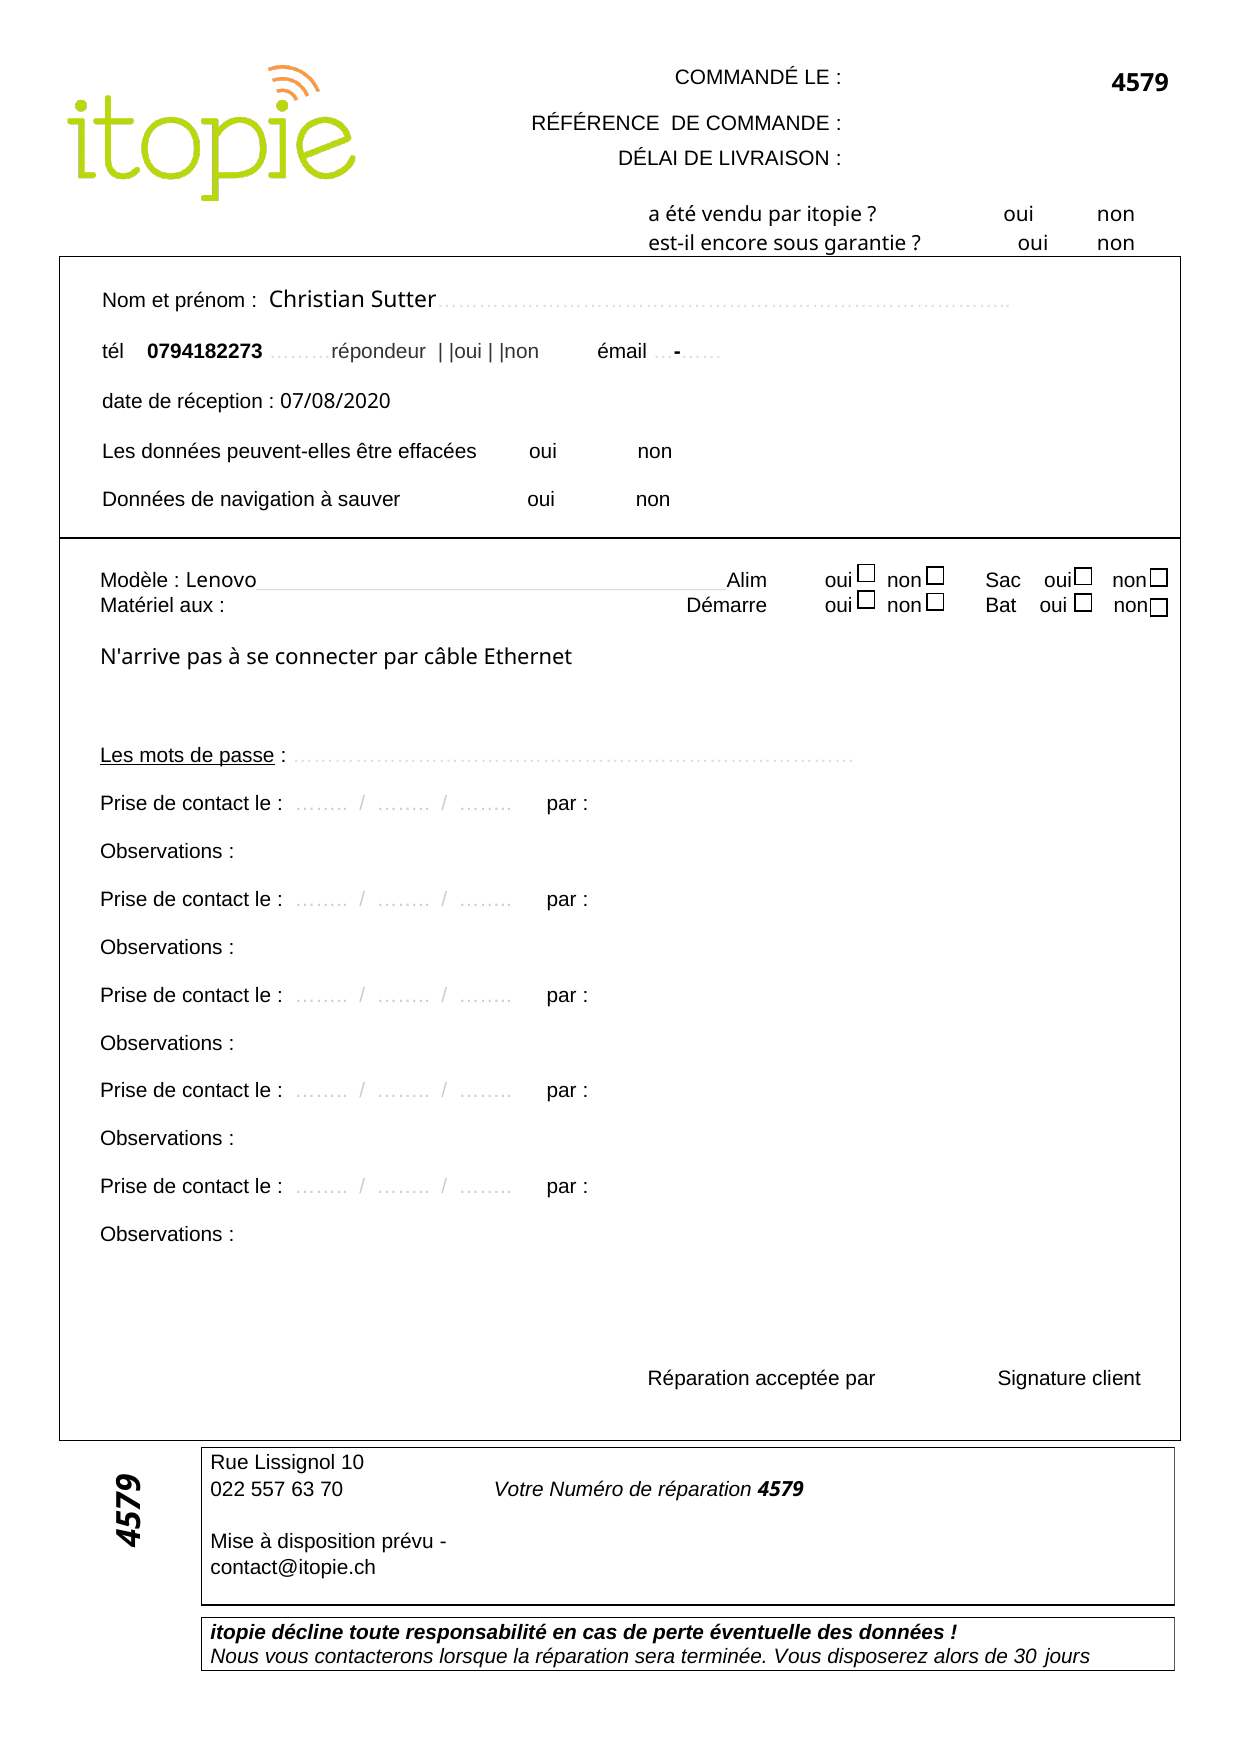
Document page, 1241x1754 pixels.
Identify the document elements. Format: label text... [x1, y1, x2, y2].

table_header Rue Lissignol 10 022 557 63 70 Votre Numéro de réparation 4579 Mise à disposition prévu - contact@itopie.ch [195, 1441, 1180, 1611]
text Les mots de passe : ……………………………………………………………………… [60, 740, 1180, 767]
text Les données peuvent-elles être effacées oui non [60, 436, 1180, 463]
text est-il encore sous garantie ? oui non [59, 228, 1181, 256]
text a été vendu par itopie ? oui non [59, 199, 1181, 228]
text Réparation acceptée par Signature client [60, 1363, 1180, 1390]
text N'arrive pas à se connecter par câble Ethernet [60, 638, 1180, 671]
text tél 0794182273 ………répondeur | |oui | |non émail …-…… [60, 335, 1180, 362]
text Modèle : Lenovo Alim oui non Sac oui non [60, 562, 856, 590]
text Prise de contact le : …….. / …….. / …….. par : [60, 788, 1180, 815]
text Nom et prénom : Christian Sutter……………………………………………………………………….. [60, 280, 1180, 314]
text Observations : [60, 836, 1180, 863]
table_header 4579 [847, 59, 1180, 104]
table_cell [847, 105, 1180, 140]
text date de réception : 07/08/2020 [60, 383, 1180, 415]
table_header COMMANDÉ LE : [490, 59, 847, 104]
table_cell RÉFÉRENCE DE COMMANDE : [490, 105, 847, 140]
text Observations : [60, 931, 1180, 958]
text Modèle : Lenovo Alim oui non Sac oui non [879, 562, 925, 590]
text Observations : [60, 1027, 1180, 1054]
text Prise de contact le : …….. / …….. / …….. par : [60, 883, 1180, 911]
text Modèle : Lenovo Alim oui non Sac oui non [948, 562, 1180, 590]
text Observations : [60, 1219, 1180, 1246]
text Données de navigation à sauver oui non [60, 484, 1180, 511]
table_cell itopie décline toute responsabilité en cas de perte éventuelle des données ! Nous vous contacterons lorsque la réparation sera terminée. Vous disposerez alors de 30 jours [195, 1611, 1180, 1677]
text Observations : [60, 1123, 1180, 1150]
text Prise de contact le : …….. / …….. / …….. par : [60, 1075, 1180, 1102]
picture [67, 65, 356, 201]
text Matériel aux : Démarre oui non Bat oui non [60, 590, 1180, 617]
table_cell DÉLAI DE LIVRAISON : [490, 140, 847, 175]
text Prise de contact le : …….. / …….. / …….. par : [60, 1171, 1180, 1198]
text Prise de contact le : …….. / …….. / …….. par : [60, 979, 1180, 1006]
table_cell [847, 140, 1180, 175]
table_header 4579 [59, 1441, 195, 1677]
